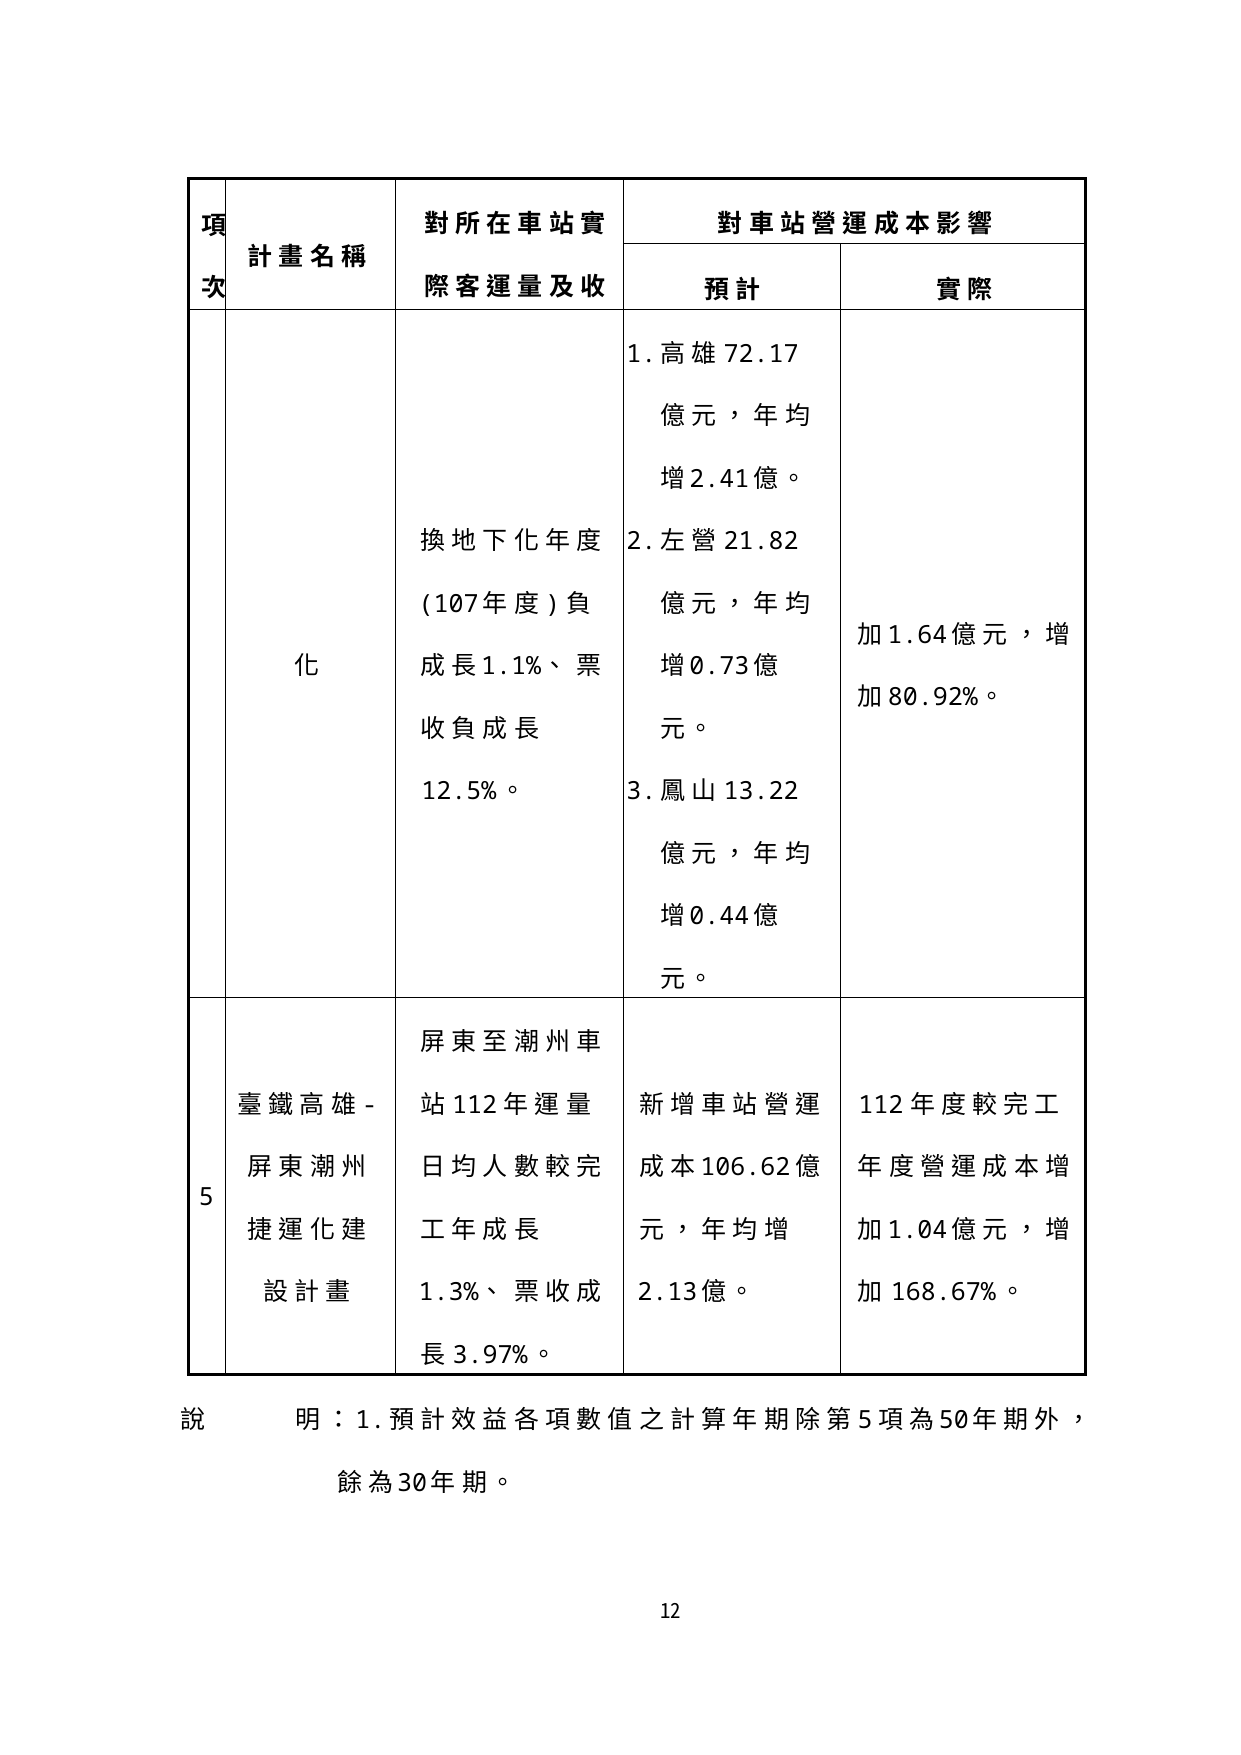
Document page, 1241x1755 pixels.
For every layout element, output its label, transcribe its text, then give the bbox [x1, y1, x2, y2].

text 說 明：1.預計效益各項數值之計算年期除第5項為50年期外，餘為30年期。 [177, 1376, 1063, 1501]
table_header 項次 [190, 180, 225, 308]
table_cell 實際 [841, 244, 1084, 308]
table_header 計畫名稱 [226, 180, 395, 308]
table_cell 新增車站營運成本106.62億元，年均增2.13億。 [624, 998, 840, 1373]
table_header 對車站營運成本影響 [624, 180, 1084, 243]
table_cell 高雄站112年運量日均較切換地下化年度(107年度)負成長1.1%、票收負成長12.5%。 [396, 310, 623, 997]
table_cell [190, 310, 225, 997]
table_header 對所在車站實際客運量及收入影響 [396, 180, 623, 308]
table_cell 化 [226, 310, 395, 997]
table_cell 屏東至潮州車站112年運量日均人數較完工年成長1.3%、票收成長3.97%。 [396, 998, 623, 1373]
table_cell 臺鐵高雄-屏東潮州捷運化建設計畫 [226, 998, 395, 1373]
table_cell 112年度較完工年度營運成本增加1.04億元，增加168.67%。 [841, 998, 1084, 1373]
table_cell 1.高雄72.17億元，年均增2.41億。 2.左營21.82億元，年均增0.73億元。 3.鳳山13.22億元，年均增0.44億元。 [624, 310, 840, 997]
table_cell 預計 [624, 244, 840, 308]
table_cell 加1.64億元，增加80.92%。 [841, 310, 1084, 997]
table_cell 5 [190, 998, 225, 1373]
